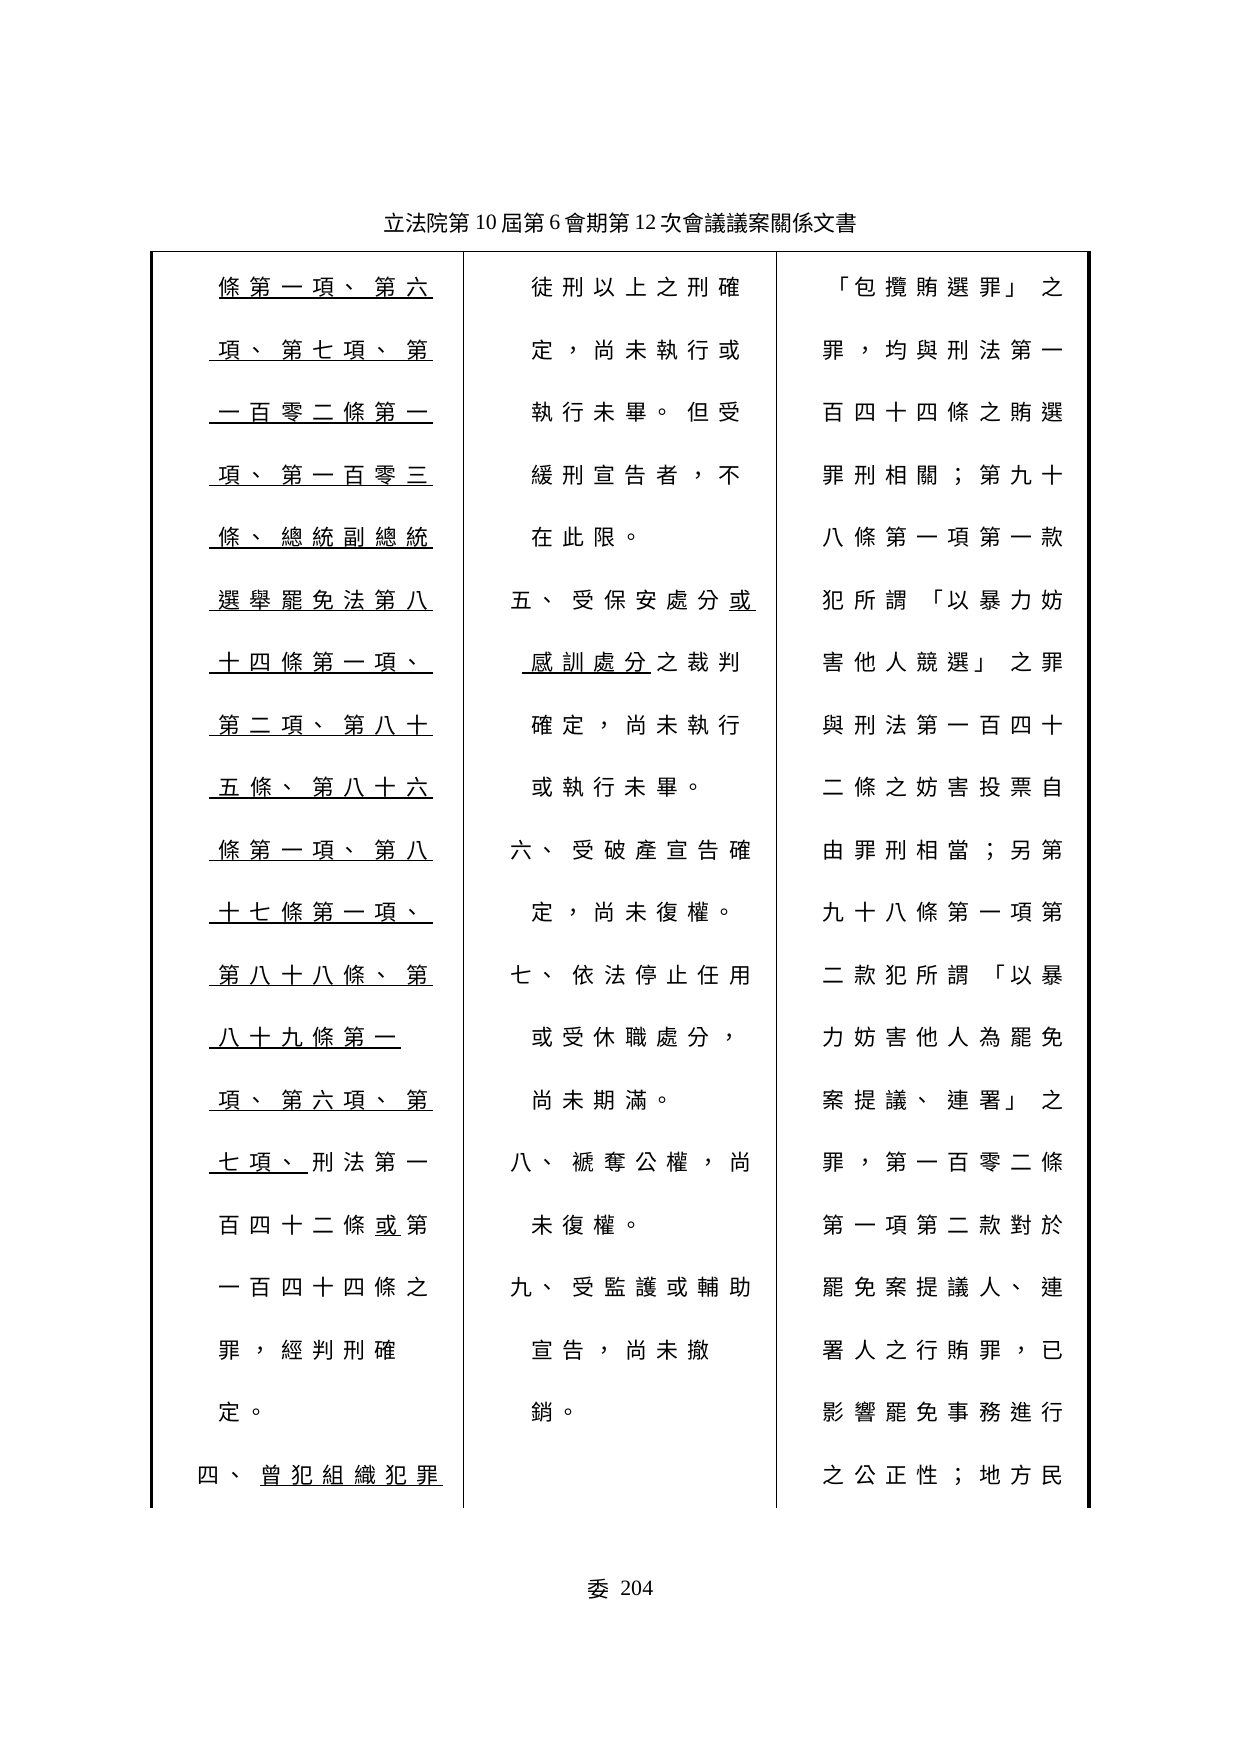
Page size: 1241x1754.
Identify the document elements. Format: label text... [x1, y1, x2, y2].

table_cell 「包攬賄選罪」之罪，均與刑法第一百四十四條之賄選罪刑相關；第九十八條第一項第一款犯所謂「以暴力妨害他人競選」之罪與刑法第一百四十二條之妨害投票自由罪刑相當；另第九十八條第一項第二款犯所謂「以暴力妨害他人為罷免案提議、連署」之罪，第一百零二條第一項第二款對於罷免案提議人、連署人之行賄罪，已影響罷免事務進行之公正性；地方民 [777, 252, 1087, 1508]
table_cell 徒刑以上之刑確定，尚未執行或執行未畢。但受緩刑宣告者，不在此限。 五、受保安處分或感訓處分之裁判確定，尚未執行或執行未畢。 六、受破產宣告確定，尚未復權。 七、依法停止任用或受休職處分，尚未期滿。 八、褫奪公權，尚未復權。 九、受監護或輔助宣告，尚未撤銷。 [464, 252, 776, 1508]
table_cell 條第一項、第六項、第七項、第一百零二條第一項、第一百零三條、總統副總統選舉罷免法第八十四條第一項、第二項、第八十五條、第八十六條第一項、第八十七條第一項、第八十八條、第八十九條第一項、第六項、第七項、刑法第一百四十二條或第一百四十四條之罪，經判刑確定。 四、曾犯組織犯罪 [153, 252, 463, 1508]
